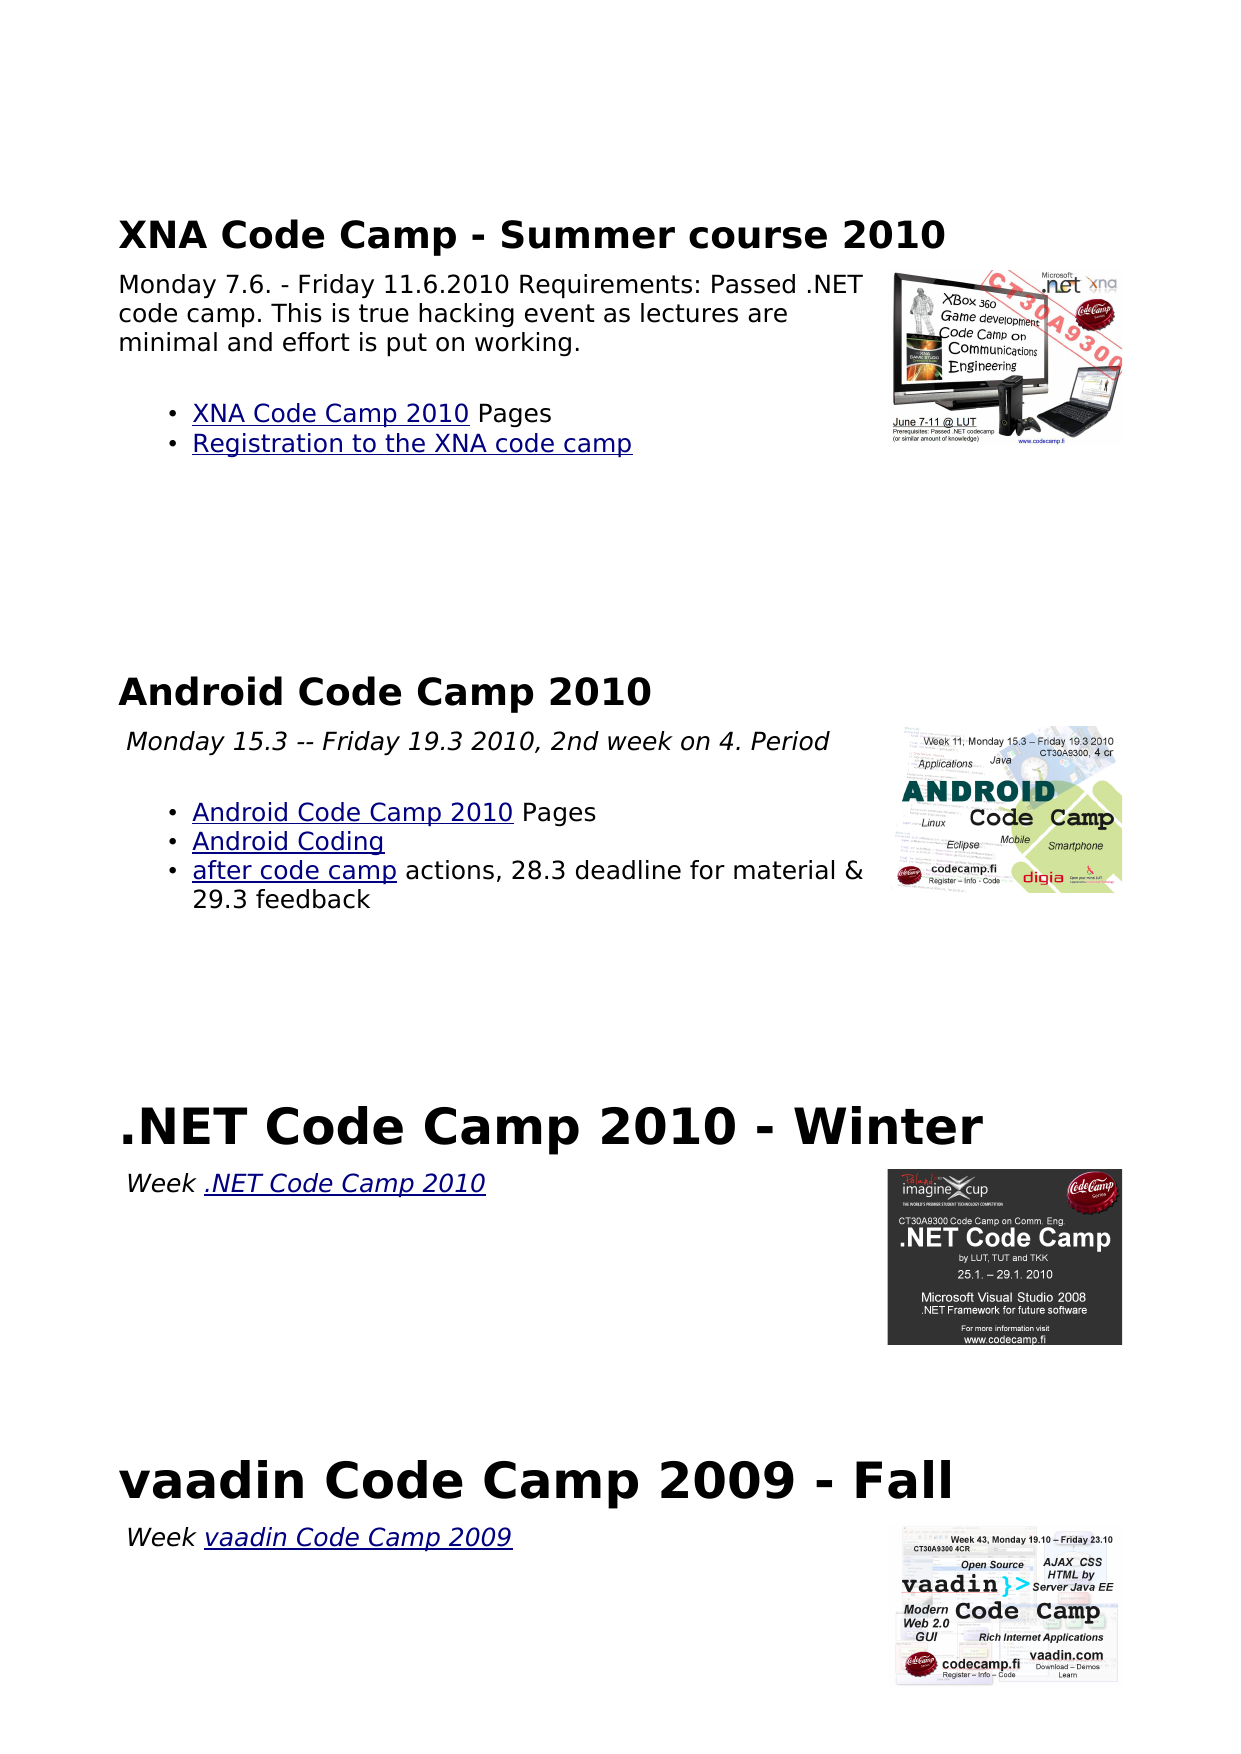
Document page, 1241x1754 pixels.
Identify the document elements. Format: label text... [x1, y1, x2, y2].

subtitle .NET Code Camp 2010 - Winter [118, 1098, 1122, 1157]
list XNA Code Camp 2010 Pages [177, 399, 887, 429]
picture [887, 1169, 1123, 1345]
list after code camp actions, 28.3 deadline for material & 29.3 feedback [177, 856, 1122, 915]
text Monday 7.6. - Friday 11.6.2010 Requirements: Passed .NET code camp. This is true hacking event as lectures are minimal and effort is put on working. [118, 270, 887, 358]
picture [887, 270, 1123, 446]
text Week .NET Code Camp 2010 [118, 1169, 887, 1198]
subtitle Android Code Camp 2010 [118, 671, 1122, 714]
list Android Code Camp 2010 Pages [177, 798, 887, 827]
text Week vaadin Code Camp 2009 [118, 1523, 887, 1552]
list Registration to the XNA code camp [177, 429, 1122, 458]
picture [887, 1523, 1123, 1689]
subtitle XNA Code Camp - Summer course 2010 [118, 214, 1122, 258]
list Android Coding [177, 827, 887, 856]
text Monday 15.3 -- Friday 19.3 2010, 2nd week on 4. Period [118, 727, 887, 756]
subtitle vaadin Code Camp 2009 - Fall [118, 1452, 1122, 1511]
picture [887, 726, 1123, 893]
